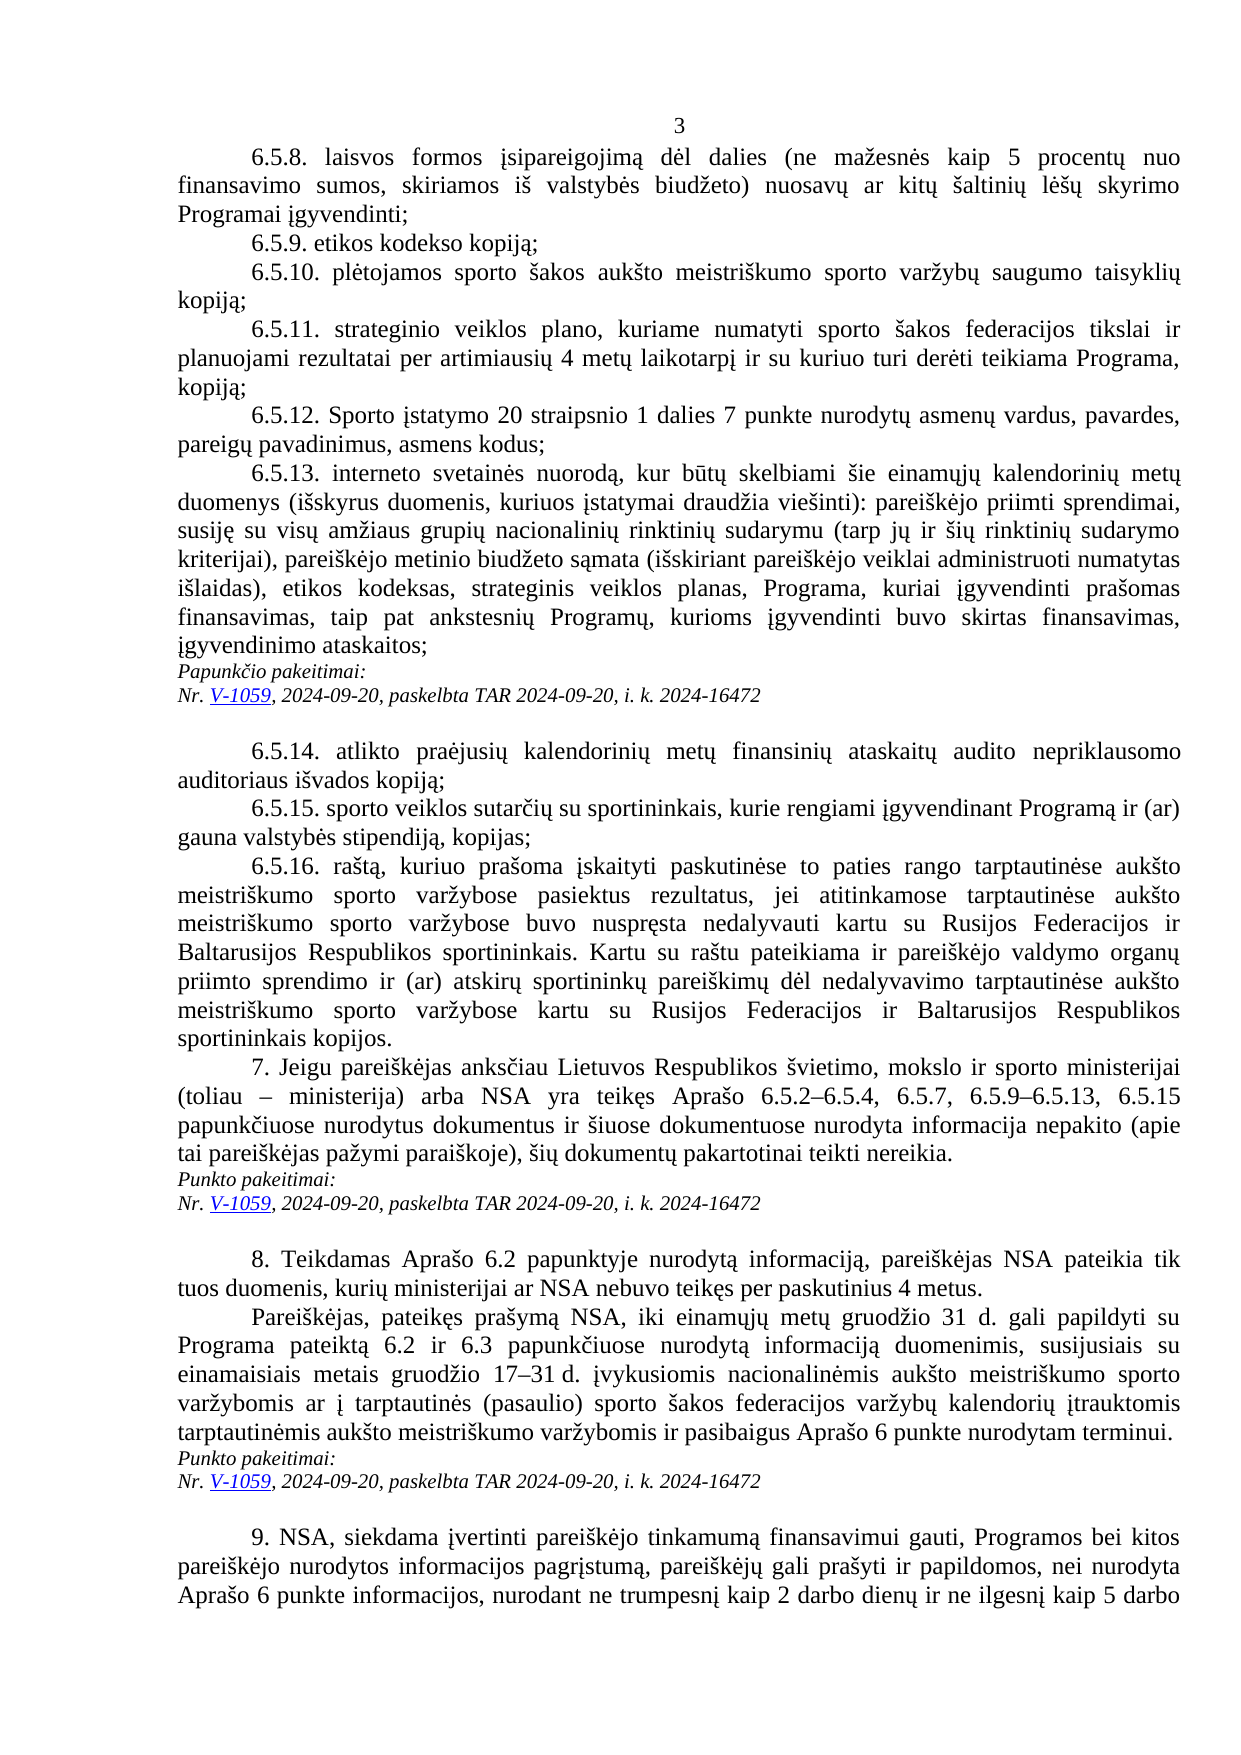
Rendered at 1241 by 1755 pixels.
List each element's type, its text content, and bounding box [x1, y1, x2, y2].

text Punkto pakeitimai: [177, 1167, 1181, 1191]
text 6.5.11. strateginio veiklos plano, kuriame numatyti sporto šakos federacijos tikslai ir planuojami rezultatai per artimiausių 4 metų laikotarpį ir su kuriuo turi derėti teikiama Programa, kopiją; [177, 314, 1181, 400]
text Nr. V-1059, 2024-09-20, paskelbta TAR 2024-09-20, i. k. 2024-16472 [177, 1469, 1181, 1493]
text 6.5.14. atlikto praėjusių kalendorinių metų finansinių ataskaitų audito nepriklausomo auditoriaus išvados kopiją; [177, 736, 1181, 793]
text 6.5.12. Sporto įstatymo 20 straipsnio 1 dalies 7 punkte nurodytų asmenų vardus, pavardes, pareigų pavadinimus, asmens kodus; [177, 400, 1181, 458]
text Pareiškėjas, pateikęs prašymą NSA, iki einamųjų metų gruodžio 31 d. gali papildyti su Programa pateiktą 6.2 ir 6.3 papunkčiuose nurodytą informaciją duomenimis, susijusiais su einamaisiais metais gruodžio 17–31 d. įvykusiomis nacionalinėmis aukšto meistriškumo sporto varžybomis ar į tarptautinės (pasaulio) sporto šakos federacijos varžybų kalendorių įtrauktomis tarptautinėmis aukšto meistriškumo varžybomis ir pasibaigus Aprašo 6 punkte nurodytam terminui. [177, 1302, 1181, 1445]
text 6.5.9. etikos kodekso kopiją; [177, 228, 1181, 257]
text 8. Teikdamas Aprašo 6.2 papunktyje nurodytą informaciją, pareiškėjas NSA pateikia tik tuos duomenis, kurių ministerijai ar NSA nebuvo teikęs per paskutinius 4 metus. [177, 1244, 1181, 1302]
text 6.5.16. raštą, kuriuo prašoma įskaityti paskutinėse to paties rango tarptautinėse aukšto meistriškumo sporto varžybose pasiektus rezultatus, jei atitinkamose tarptautinėse aukšto meistriškumo sporto varžybose buvo nuspręsta nedalyvauti kartu su Rusijos Federacijos ir Baltarusijos Respublikos sportininkais. Kartu su raštu pateikiama ir pareiškėjo valdymo organų priimto sprendimo ir (ar) atskirų sportininkų pareiškimų dėl nedalyvavimo tarptautinėse aukšto meistriškumo sporto varžybose kartu su Rusijos Federacijos ir Baltarusijos Respublikos sportininkais kopijos. [177, 851, 1181, 1052]
text 7. Jeigu pareiškėjas anksčiau Lietuvos Respublikos švietimo, mokslo ir sporto ministerijai (toliau – ministerija) arba NSA yra teikęs Aprašo 6.5.2–6.5.4, 6.5.7, 6.5.9–6.5.13, 6.5.15 papunkčiuose nurodytus dokumentus ir šiuose dokumentuose nurodyta informacija nepakito (apie tai pareiškėjas pažymi paraiškoje), šių dokumentų pakartotinai teikti nereikia. [177, 1052, 1181, 1167]
text 6.5.10. plėtojamos sporto šakos aukšto meistriškumo sporto varžybų saugumo taisyklių kopiją; [177, 257, 1181, 314]
text 6.5.13. interneto svetainės nuorodą, kur būtų skelbiami šie einamųjų kalendorinių metų duomenys (išskyrus duomenis, kuriuos įstatymai draudžia viešinti): pareiškėjo priimti sprendimai, susiję su visų amžiaus grupių nacionalinių rinktinių sudarymu (tarp jų ir šių rinktinių sudarymo kriterijai), pareiškėjo metinio biudžeto sąmata (išskiriant pareiškėjo veiklai administruoti numatytas išlaidas), etikos kodeksas, strateginis veiklos planas, Programa, kuriai įgyvendinti prašomas finansavimas, taip pat ankstesnių Programų, kurioms įgyvendinti buvo skirtas finansavimas, įgyvendinimo ataskaitos; [177, 458, 1181, 659]
text 6.5.15. sporto veiklos sutarčių su sportininkais, kurie rengiami įgyvendinant Programą ir (ar) gauna valstybės stipendiją, kopijas; [177, 793, 1181, 851]
text Nr. V-1059, 2024-09-20, paskelbta TAR 2024-09-20, i. k. 2024-16472 [177, 683, 1181, 707]
text 6.5.8. laisvos formos įsipareigojimą dėl dalies (ne mažesnės kaip 5 procentų nuo finansavimo sumos, skiriamos iš valstybės biudžeto) nuosavų ar kitų šaltinių lėšų skyrimo Programai įgyvendinti; [177, 142, 1181, 228]
text Papunkčio pakeitimai: [177, 659, 1181, 683]
text Nr. V-1059, 2024-09-20, paskelbta TAR 2024-09-20, i. k. 2024-16472 [177, 1191, 1181, 1215]
text Punkto pakeitimai: [177, 1445, 1181, 1469]
text 9. NSA, siekdama įvertinti pareiškėjo tinkamumą finansavimui gauti, Programos bei kitos pareiškėjo nurodytos informacijos pagrįstumą, pareiškėjų gali prašyti ir papildomos, nei nurodyta Aprašo 6 punkte informacijos, nurodant ne trumpesnį kaip 2 darbo dienų ir ne ilgesnį kaip 5 darbo [177, 1522, 1181, 1608]
